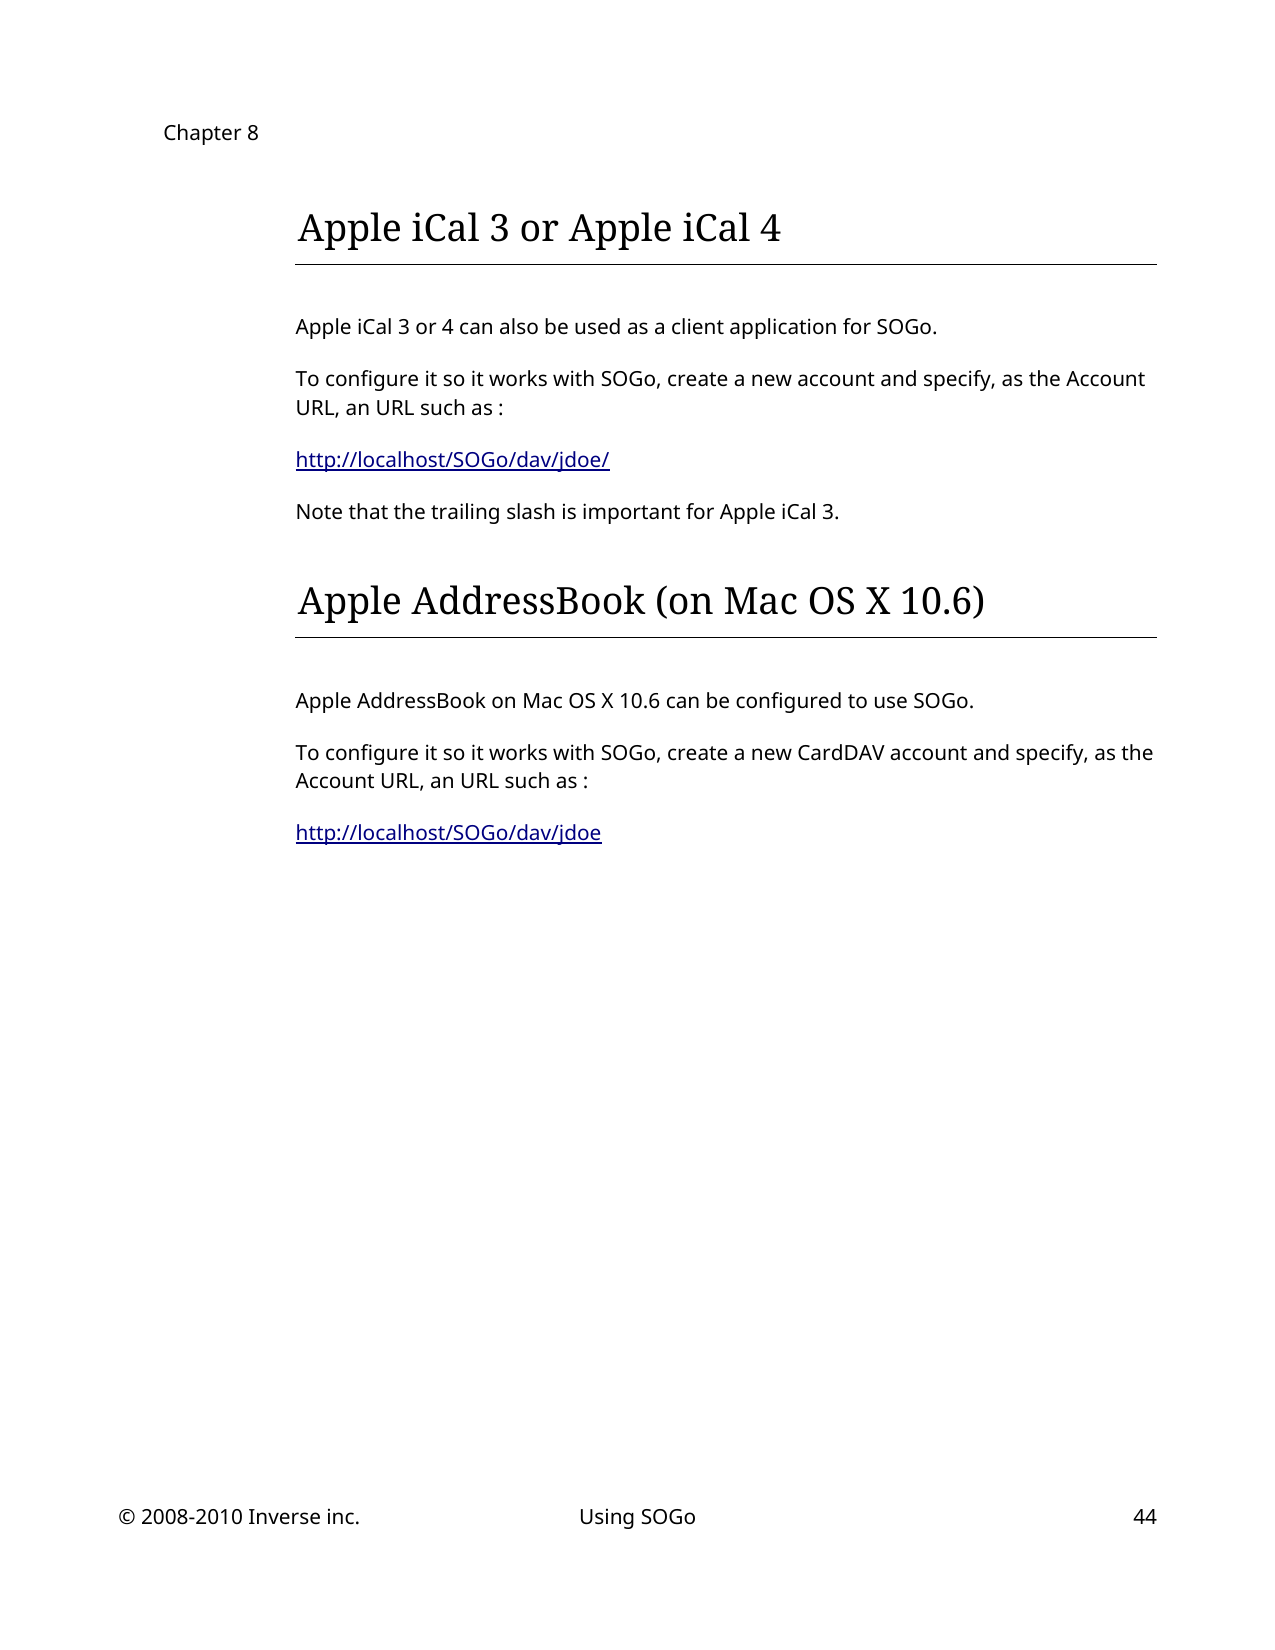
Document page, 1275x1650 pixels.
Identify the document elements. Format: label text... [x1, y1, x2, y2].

text To configure it so it works with SOGo, create a new CardDAV account and specify, as the Account URL, an URL such as : [295, 738, 1157, 795]
text Note that the trailing slash is important for Apple iCal 3. [295, 497, 1157, 526]
text Apple iCal 3 or 4 can also be used as a client application for SOGo. [295, 312, 1157, 341]
subtitle Apple iCal 3 or Apple iCal 4 [295, 201, 1157, 264]
subtitle Apple AddressBook (on Mac OS X 10.6) [295, 574, 1157, 637]
text To configure it so it works with SOGo, create a new account and specify, as the Account URL, an URL such as : [295, 364, 1157, 421]
text http://localhost/SOGo/dav/jdoe/ [295, 445, 1157, 473]
text Apple AddressBook on Mac OS X 10.6 can be configured to use SOGo. [295, 686, 1157, 714]
text http://localhost/SOGo/dav/jdoe [295, 818, 1157, 847]
